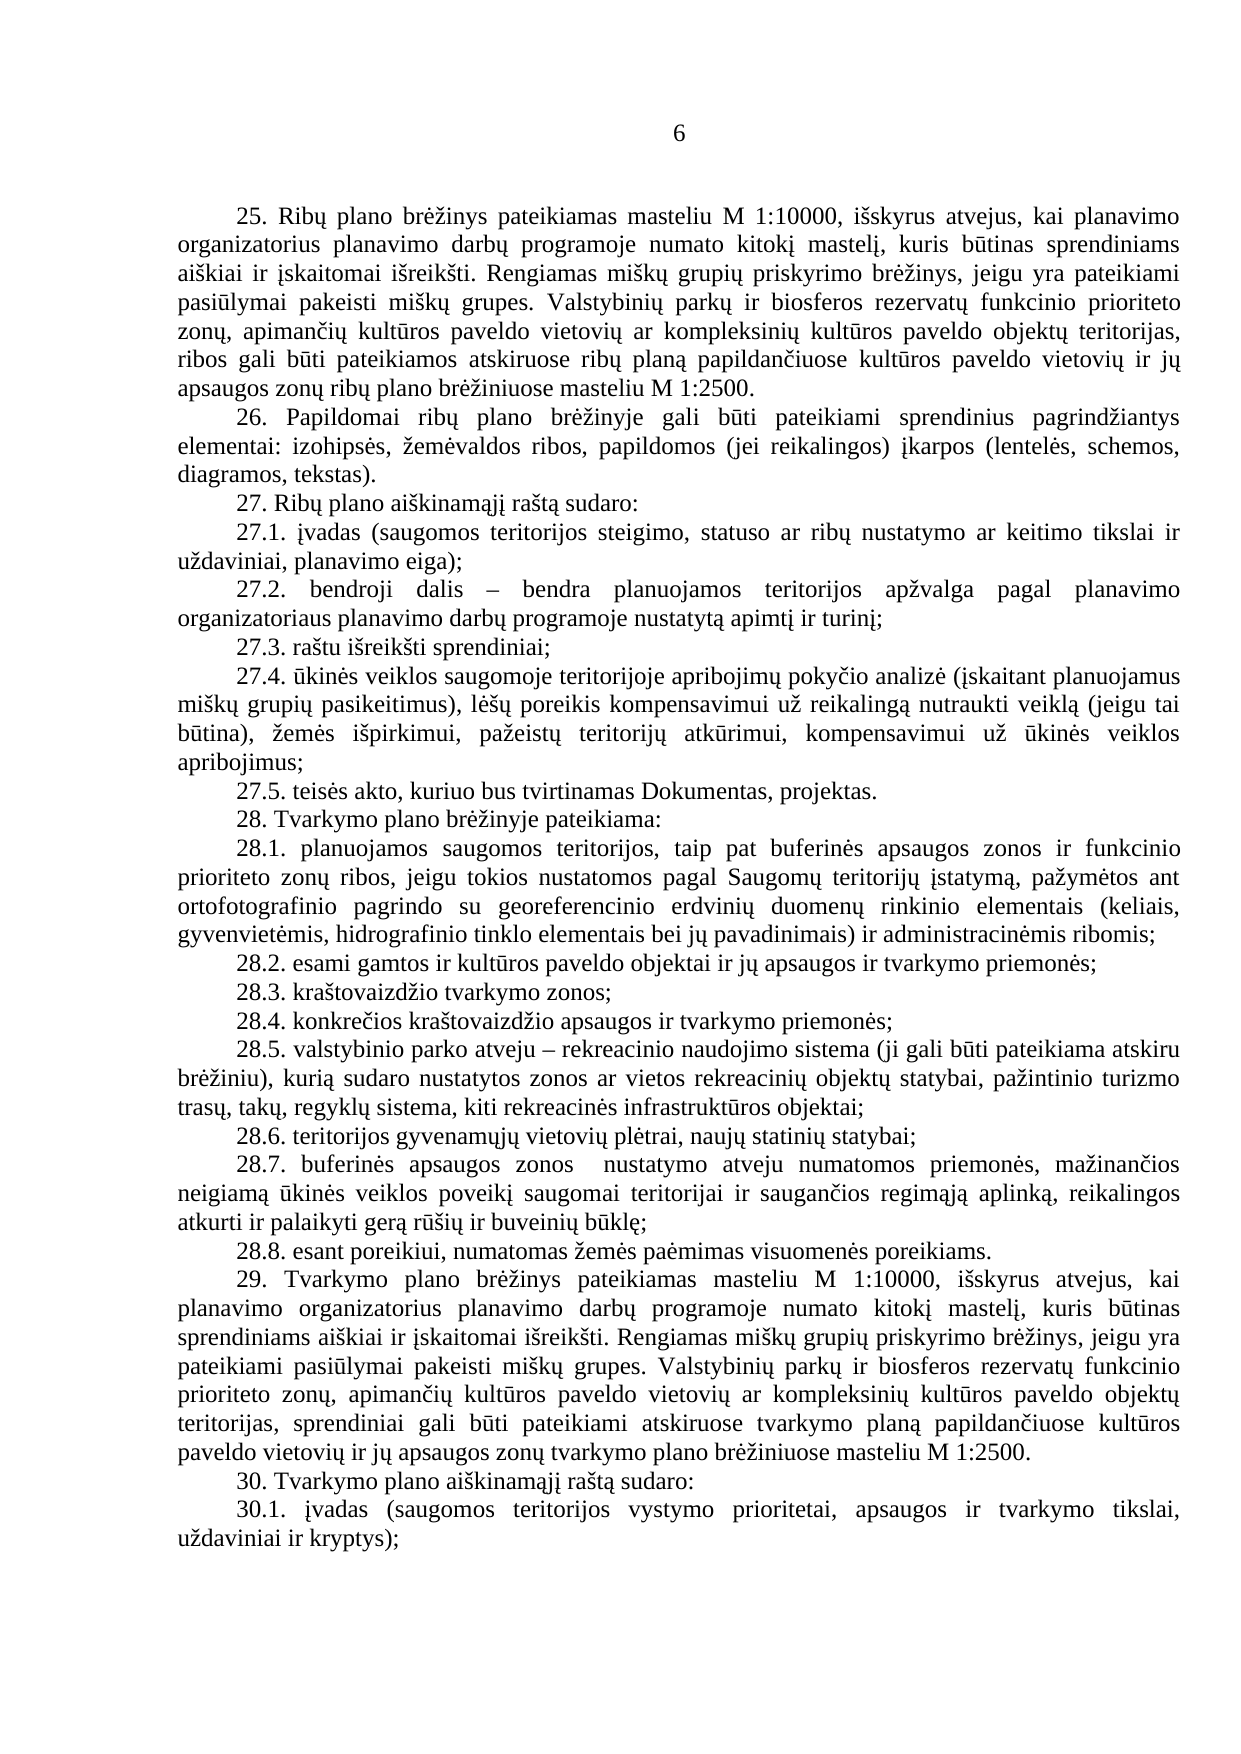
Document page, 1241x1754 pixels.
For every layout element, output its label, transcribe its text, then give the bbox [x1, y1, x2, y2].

text 25. Ribų plano brėžinys pateikiamas masteliu M 1:10000, išskyrus atvejus, kai planavimo organizatorius planavimo darbų programoje numato kitokį mastelį, kuris būtinas sprendiniams aiškiai ir įskaitomai išreikšti. Rengiamas miškų grupių priskyrimo brėžinys, jeigu yra pateikiami pasiūlymai pakeisti miškų grupes. Valstybinių parkų ir biosferos rezervatų funkcinio prioriteto zonų, apimančių kultūros paveldo vietovių ar kompleksinių kultūros paveldo objektų teritorijas, ribos gali būti pateikiamos atskiruose ribų planą papildančiuose kultūros paveldo vietovių ir jų apsaugos zonų ribų plano brėžiniuose masteliu M 1:2500. [177, 201, 1181, 402]
text 30. Tvarkymo plano aiškinamąjį raštą sudaro: [177, 1466, 1181, 1494]
text 27.1. įvadas (saugomos teritorijos steigimo, statuso ar ribų nustatymo ar keitimo tikslai ir uždaviniai, planavimo eiga); [177, 517, 1181, 574]
text 26. Papildomai ribų plano brėžinyje gali būti pateikiami sprendinius pagrindžiantys elementai: izohipsės, žemėvaldos ribos, papildomos (jei reikalingos) įkarpos (lentelės, schemos, diagramos, tekstas). [177, 402, 1181, 488]
text 28.1. planuojamos saugomos teritorijos, taip pat buferinės apsaugos zonos ir funkcinio prioriteto zonų ribos, jeigu tokios nustatomos pagal Saugomų teritorijų įstatymą, pažymėtos ant ortofotografinio pagrindo su georeferencinio erdvinių duomenų rinkinio elementais (keliais, gyvenvietėmis, hidrografinio tinklo elementais bei jų pavadinimais) ir administracinėmis ribomis; [177, 833, 1181, 948]
text 27.2. bendroji dalis – bendra planuojamos teritorijos apžvalga pagal planavimo organizatoriaus planavimo darbų programoje nustatytą apimtį ir turinį; [177, 574, 1181, 632]
text 27.3. raštu išreikšti sprendiniai; [177, 632, 1181, 661]
text 28.6. teritorijos gyvenamųjų vietovių plėtrai, naujų statinių statybai; [177, 1121, 1181, 1149]
text 27.4. ūkinės veiklos saugomoje teritorijoje apribojimų pokyčio analizė (įskaitant planuojamus miškų grupių pasikeitimus), lėšų poreikis kompensavimui už reikalingą nutraukti veiklą (jeigu tai būtina), žemės išpirkimui, pažeistų teritorijų atkūrimui, kompensavimui už ūkinės veiklos apribojimus; [177, 661, 1181, 776]
text 28.2. esami gamtos ir kultūros paveldo objektai ir jų apsaugos ir tvarkymo priemonės; [177, 948, 1181, 977]
text 28.3. kraštovaizdžio tvarkymo zonos; [177, 977, 1181, 1006]
text 28.7. buferinės apsaugos zonos nustatymo atveju numatomos priemonės, mažinančios neigiamą ūkinės veiklos poveikį saugomai teritorijai ir saugančios regimąją aplinką, reikalingos atkurti ir palaikyti gerą rūšių ir buveinių būklę; [177, 1149, 1181, 1236]
text 30.1. įvadas (saugomos teritorijos vystymo prioritetai, apsaugos ir tvarkymo tikslai, uždaviniai ir kryptys); [177, 1494, 1181, 1552]
text 28. Tvarkymo plano brėžinyje pateikiama: [177, 804, 1181, 833]
text 27. Ribų plano aiškinamąjį raštą sudaro: [177, 488, 1181, 517]
text 28.8. esant poreikiui, numatomas žemės paėmimas visuomenės poreikiams. [177, 1236, 1181, 1264]
text 27.5. teisės akto, kuriuo bus tvirtinamas Dokumentas, projektas. [177, 776, 1181, 804]
text 29. Tvarkymo plano brėžinys pateikiamas masteliu M 1:10000, išskyrus atvejus, kai planavimo organizatorius planavimo darbų programoje numato kitokį mastelį, kuris būtinas sprendiniams aiškiai ir įskaitomai išreikšti. Rengiamas miškų grupių priskyrimo brėžinys, jeigu yra pateikiami pasiūlymai pakeisti miškų grupes. Valstybinių parkų ir biosferos rezervatų funkcinio prioriteto zonų, apimančių kultūros paveldo vietovių ar kompleksinių kultūros paveldo objektų teritorijas, sprendiniai gali būti pateikiami atskiruose tvarkymo planą papildančiuose kultūros paveldo vietovių ir jų apsaugos zonų tvarkymo plano brėžiniuose masteliu M 1:2500. [177, 1264, 1181, 1466]
text 28.4. konkrečios kraštovaizdžio apsaugos ir tvarkymo priemonės; [177, 1006, 1181, 1034]
text 28.5. valstybinio parko atveju – rekreacinio naudojimo sistema (ji gali būti pateikiama atskiru brėžiniu), kurią sudaro nustatytos zonos ar vietos rekreacinių objektų statybai, pažintinio turizmo trasų, takų, regyklų sistema, kiti rekreacinės infrastruktūros objektai; [177, 1034, 1181, 1121]
